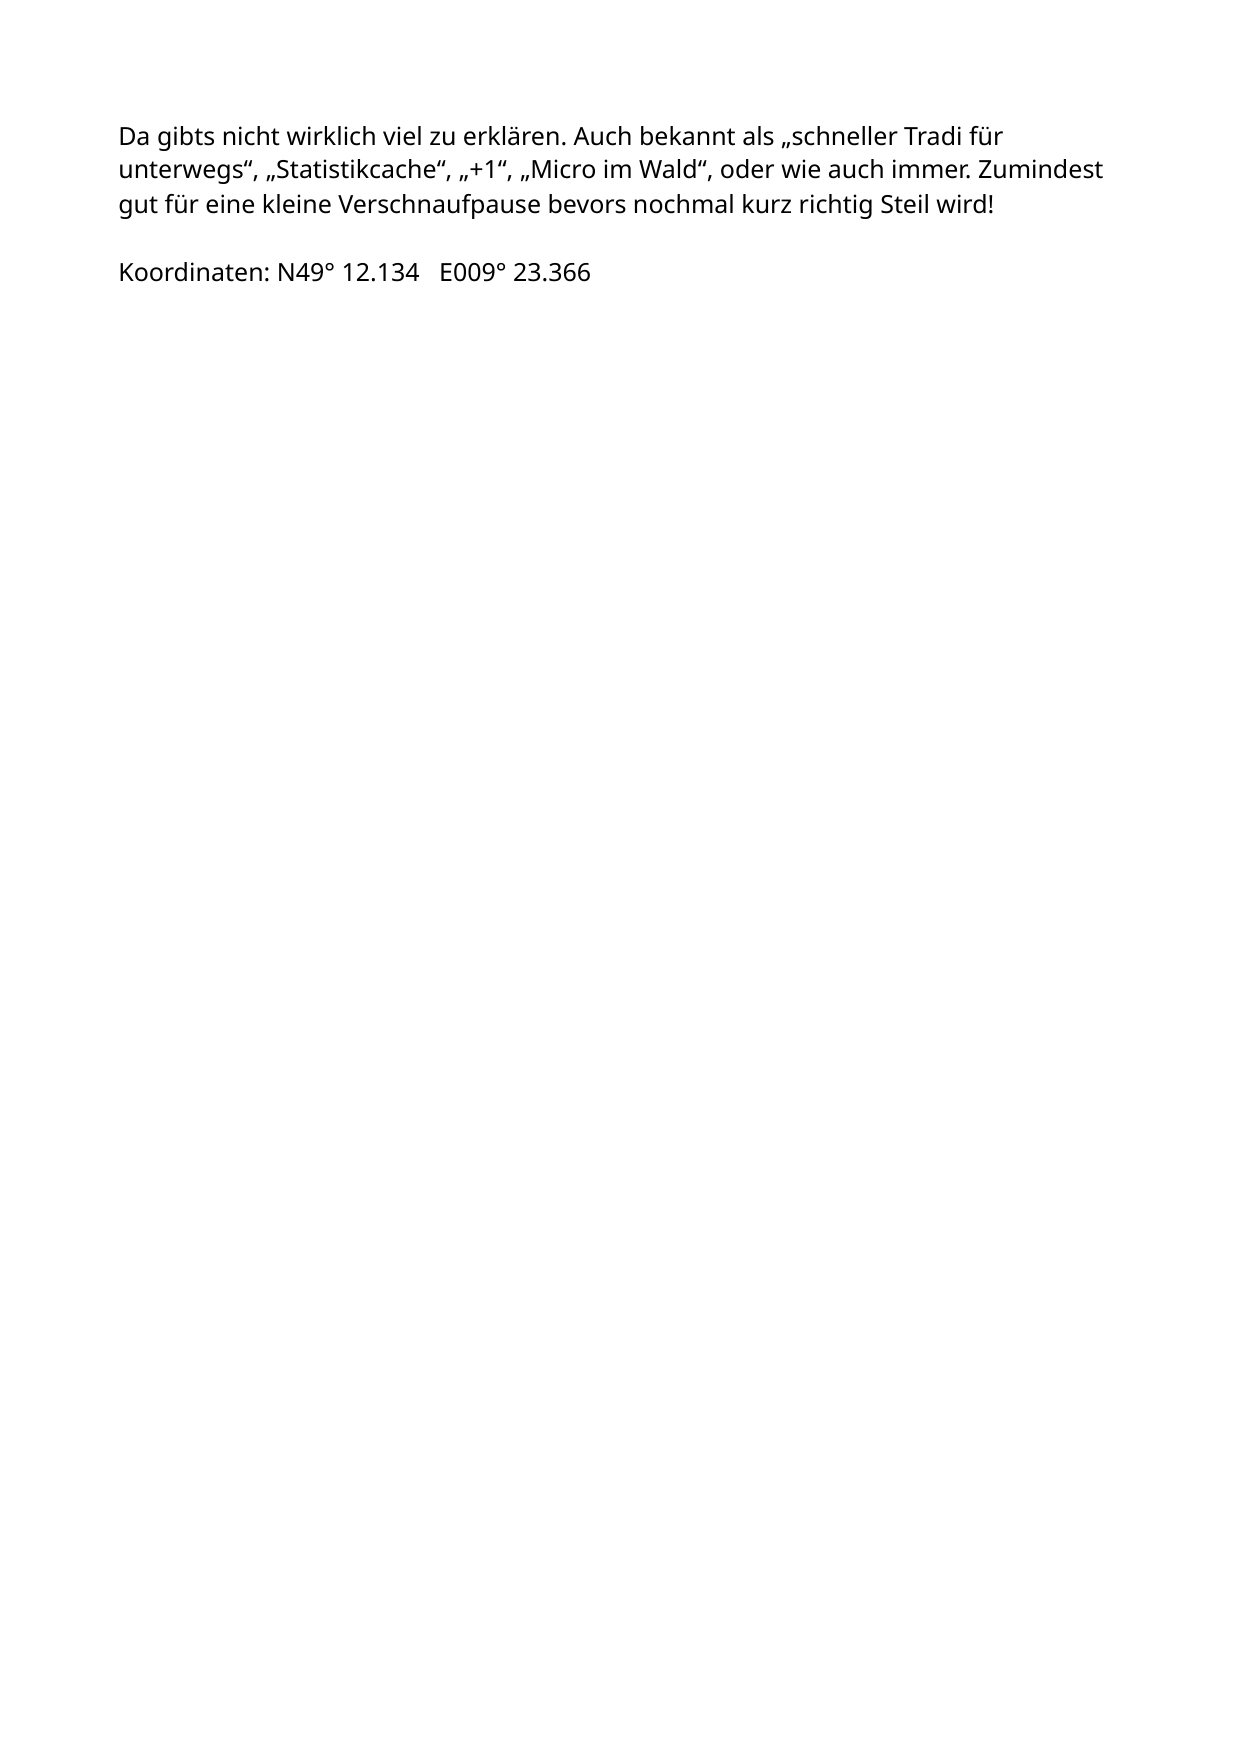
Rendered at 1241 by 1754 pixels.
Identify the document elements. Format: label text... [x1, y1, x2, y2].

text Koordinaten: N49° 12.134 E009° 23.366 [118, 254, 1122, 288]
text Da gibts nicht wirklich viel zu erklären. Auch bekannt als „schneller Tradi für unterwegs“, „Statistikcache“, „+1“, „Micro im Wald“, oder wie auch immer. Zumindest gut für eine kleine Verschnaufpause bevors nochmal kurz richtig Steil wird! [118, 118, 1122, 220]
